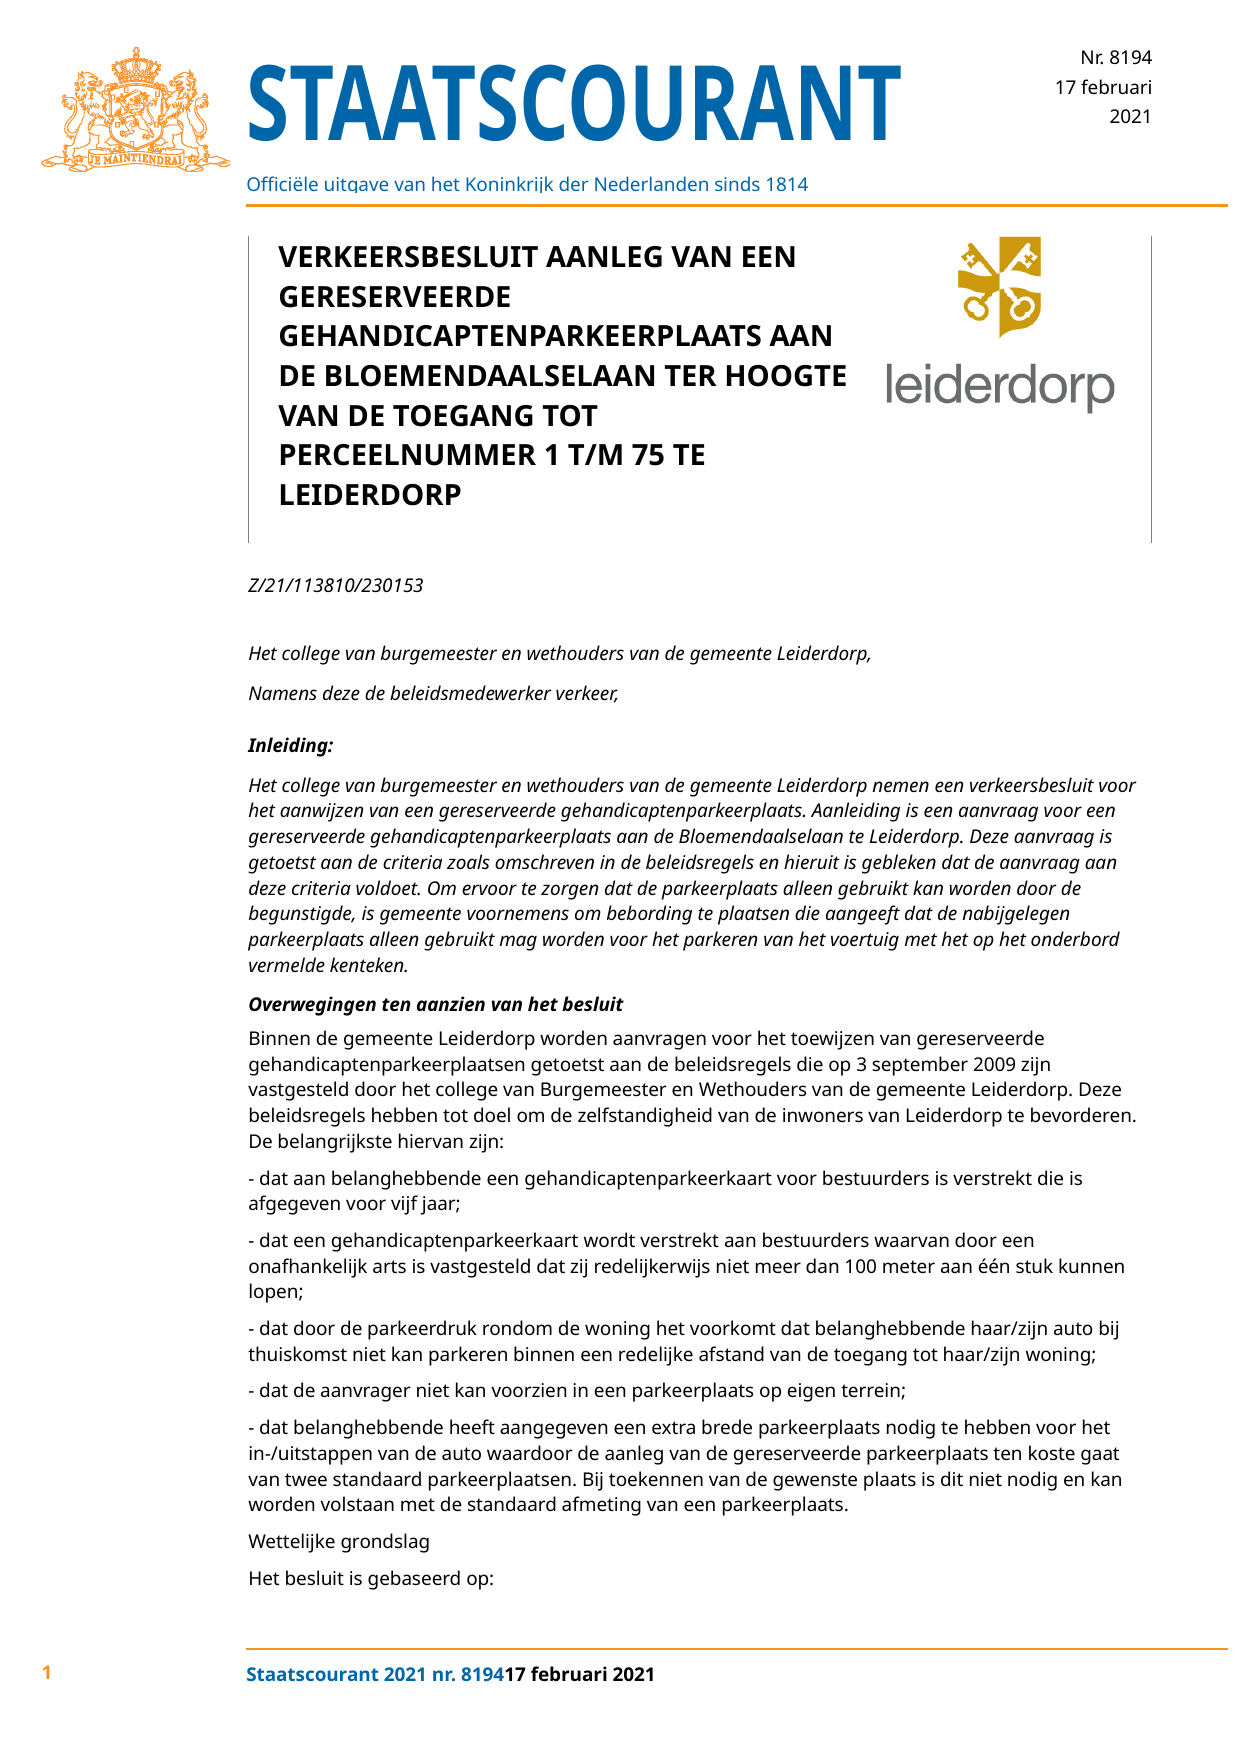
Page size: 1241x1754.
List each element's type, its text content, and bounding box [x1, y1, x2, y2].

text - dat aan belanghebbende een gehandicaptenparkeerkaart voor bestuurders is verstrekt die is afgegeven voor vijf jaar; [248, 1165, 1152, 1216]
text Z/21/113810/230153 [248, 573, 1152, 598]
text - dat door de parkeerdruk rondom de woning het voorkomt dat belanghebbende haar/zijn auto bij thuiskomst niet kan parkeren binnen een redelijke afstand van de toegang tot haar/zijn woning; [248, 1315, 1152, 1367]
table_header [850, 414, 1151, 543]
text Het besluit is gebaseerd op: [248, 1565, 1152, 1591]
text - dat de aanvrager niet kan voorzien in een parkeerplaats op eigen terrein; [248, 1378, 1152, 1403]
text - dat een gehandicaptenparkeerkaart wordt verstrekt aan bestuurders waarvan door een onafhankelijk arts is vastgesteld dat zij redelijkerwijs niet meer dan 100 meter aan één stuk kunnen lopen; [248, 1227, 1152, 1304]
text Overwegingen ten aanzien van het besluit [248, 991, 1152, 1017]
picture [41, 47, 231, 172]
picture [886, 236, 1115, 414]
table_header [1115, 236, 1151, 413]
text Inleiding: [248, 732, 1152, 758]
table_header [850, 236, 886, 413]
table_header VERKEERSBESLUIT AANLEG VAN EEN GERESERVEERDE GEHANDICAPTENPARKEERPLAATS AAN DE BLOEMENDAALSELAAN TER HOOGTE VAN DE TOEGANG TOT PERCEELNUMMER 1 T/M 75 TE LEIDERDORP [249, 236, 850, 543]
text Namens deze de beleidsmedewerker verkeer, [248, 680, 1152, 705]
text Binnen de gemeente Leiderdorp worden aanvragen voor het toewijzen van gereserveerde gehandicaptenparkeerplaatsen getoetst aan de beleidsregels die op 3 september 2009 zijn vastgesteld door het college van Burgemeester en Wethouders van de gemeente Leiderdorp. Deze beleidsregels hebben tot doel om de zelfstandigheid van de inwoners van Leiderdorp te bevorderen. De belangrijkste hiervan zijn: [248, 1025, 1152, 1154]
text Het college van burgemeester en wethouders van de gemeente Leiderdorp, [248, 640, 1152, 666]
text Het college van burgemeester en wethouders van de gemeente Leiderdorp nemen een verkeersbesluit voor het aanwijzen van een gereserveerde gehandicaptenparkeerplaats. Aanleiding is een aanvraag voor een gereserveerde gehandicaptenparkeerplaats aan de Bloemendaalselaan te Leiderdorp. Deze aanvraag is getoetst aan de criteria zoals omschreven in de beleidsregels en hieruit is gebleken dat de aanvraag aan deze criteria voldoet. Om ervoor te zorgen dat de parkeerplaats alleen gebruikt kan worden door de begunstigde, is gemeente voornemens om bebording te plaatsen die aangeeft dat de nabijgelegen parkeerplaats alleen gebruikt mag worden voor het parkeren van het voertuig met het op het onderbord vermelde kenteken. [248, 772, 1152, 978]
text Wettelijke grondslag [248, 1528, 1152, 1554]
text - dat belanghebbende heeft aangegeven een extra brede parkeerplaats nodig te hebben voor het in-/uitstappen van de auto waardoor de aanleg van de gereserveerde parkeerplaats ten koste gaat van twee standaard parkeerplaatsen. Bij toekennen van de gewenste plaats is dit niet nodig en kan worden volstaan met de standaard afmeting van een parkeerplaats. [248, 1414, 1152, 1517]
